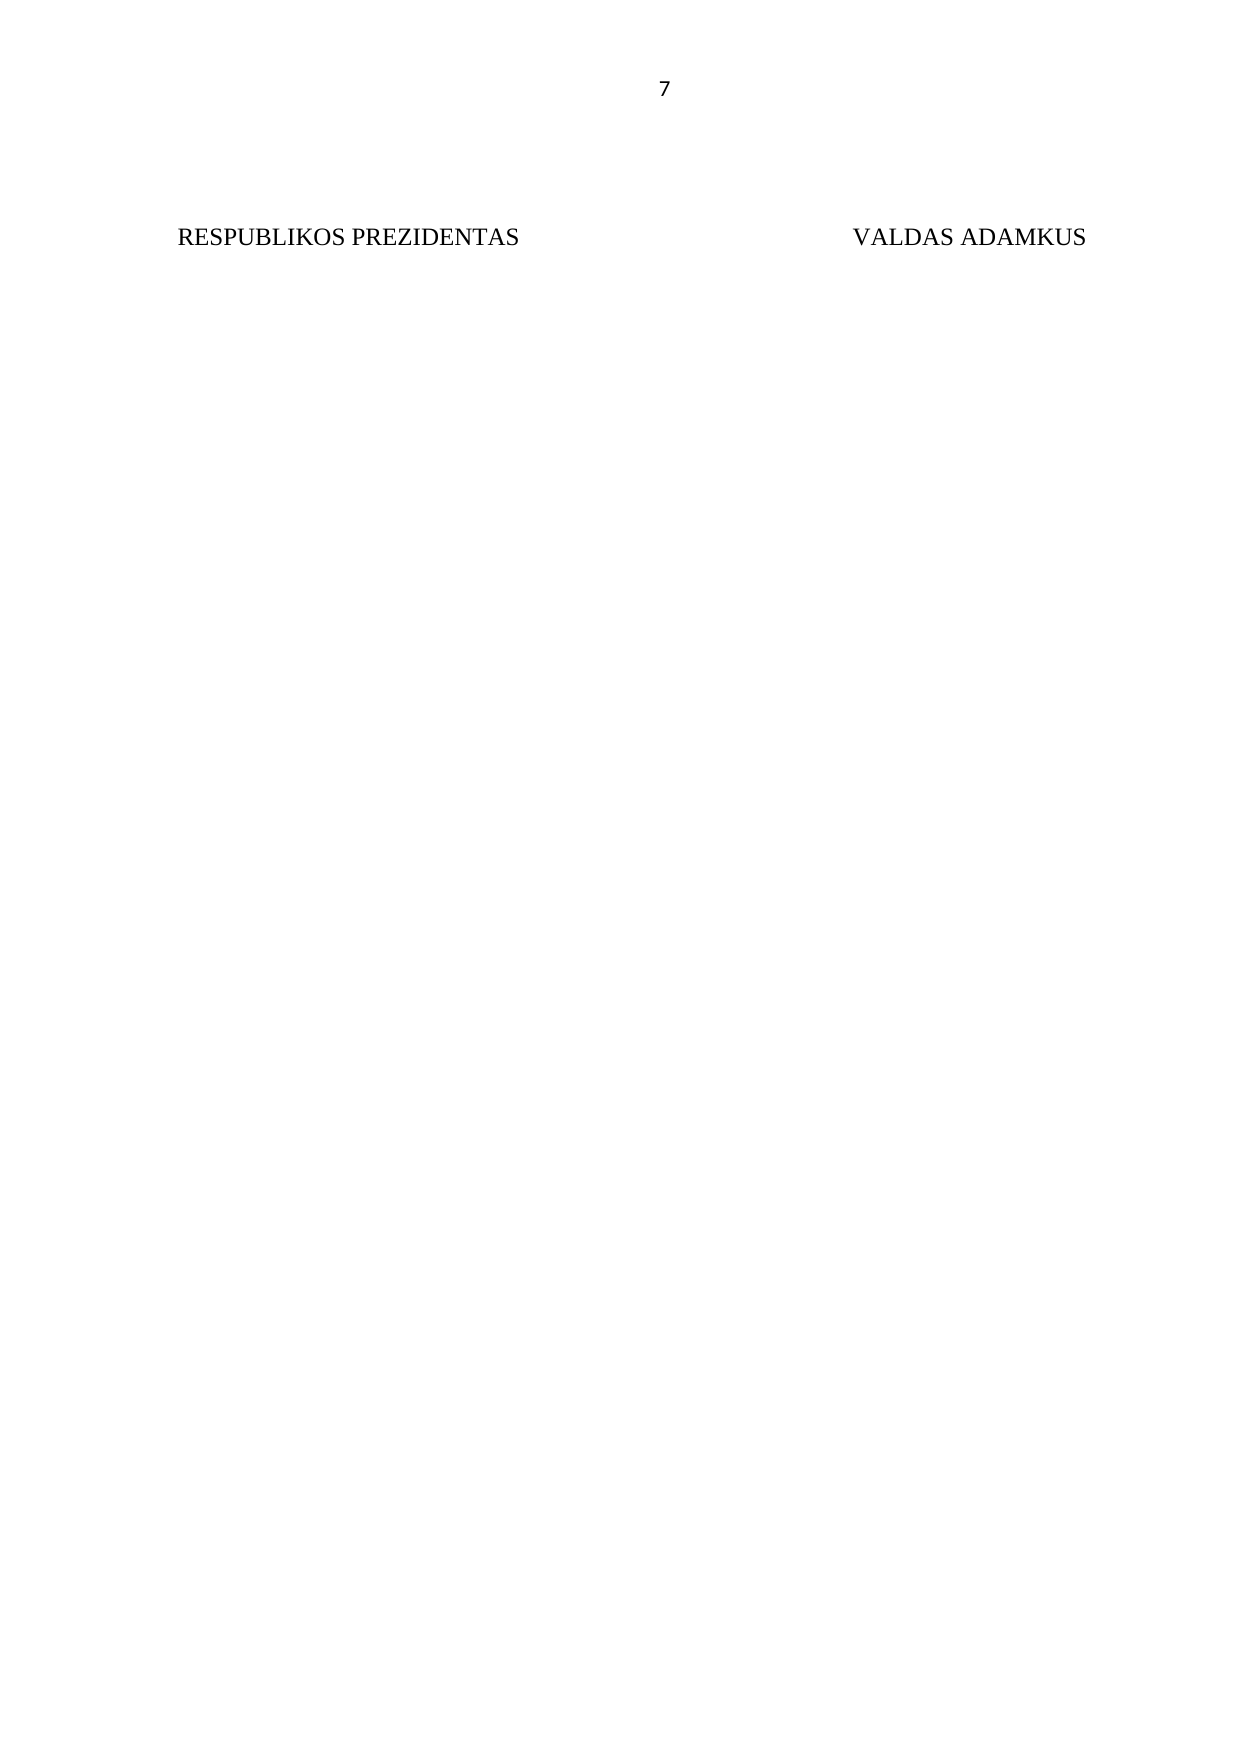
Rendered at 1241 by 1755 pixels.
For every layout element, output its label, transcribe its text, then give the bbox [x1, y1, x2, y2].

text RESPUBLIKOS PREZIDENTAS VALDAS ADAMKUS [177, 222, 1152, 251]
